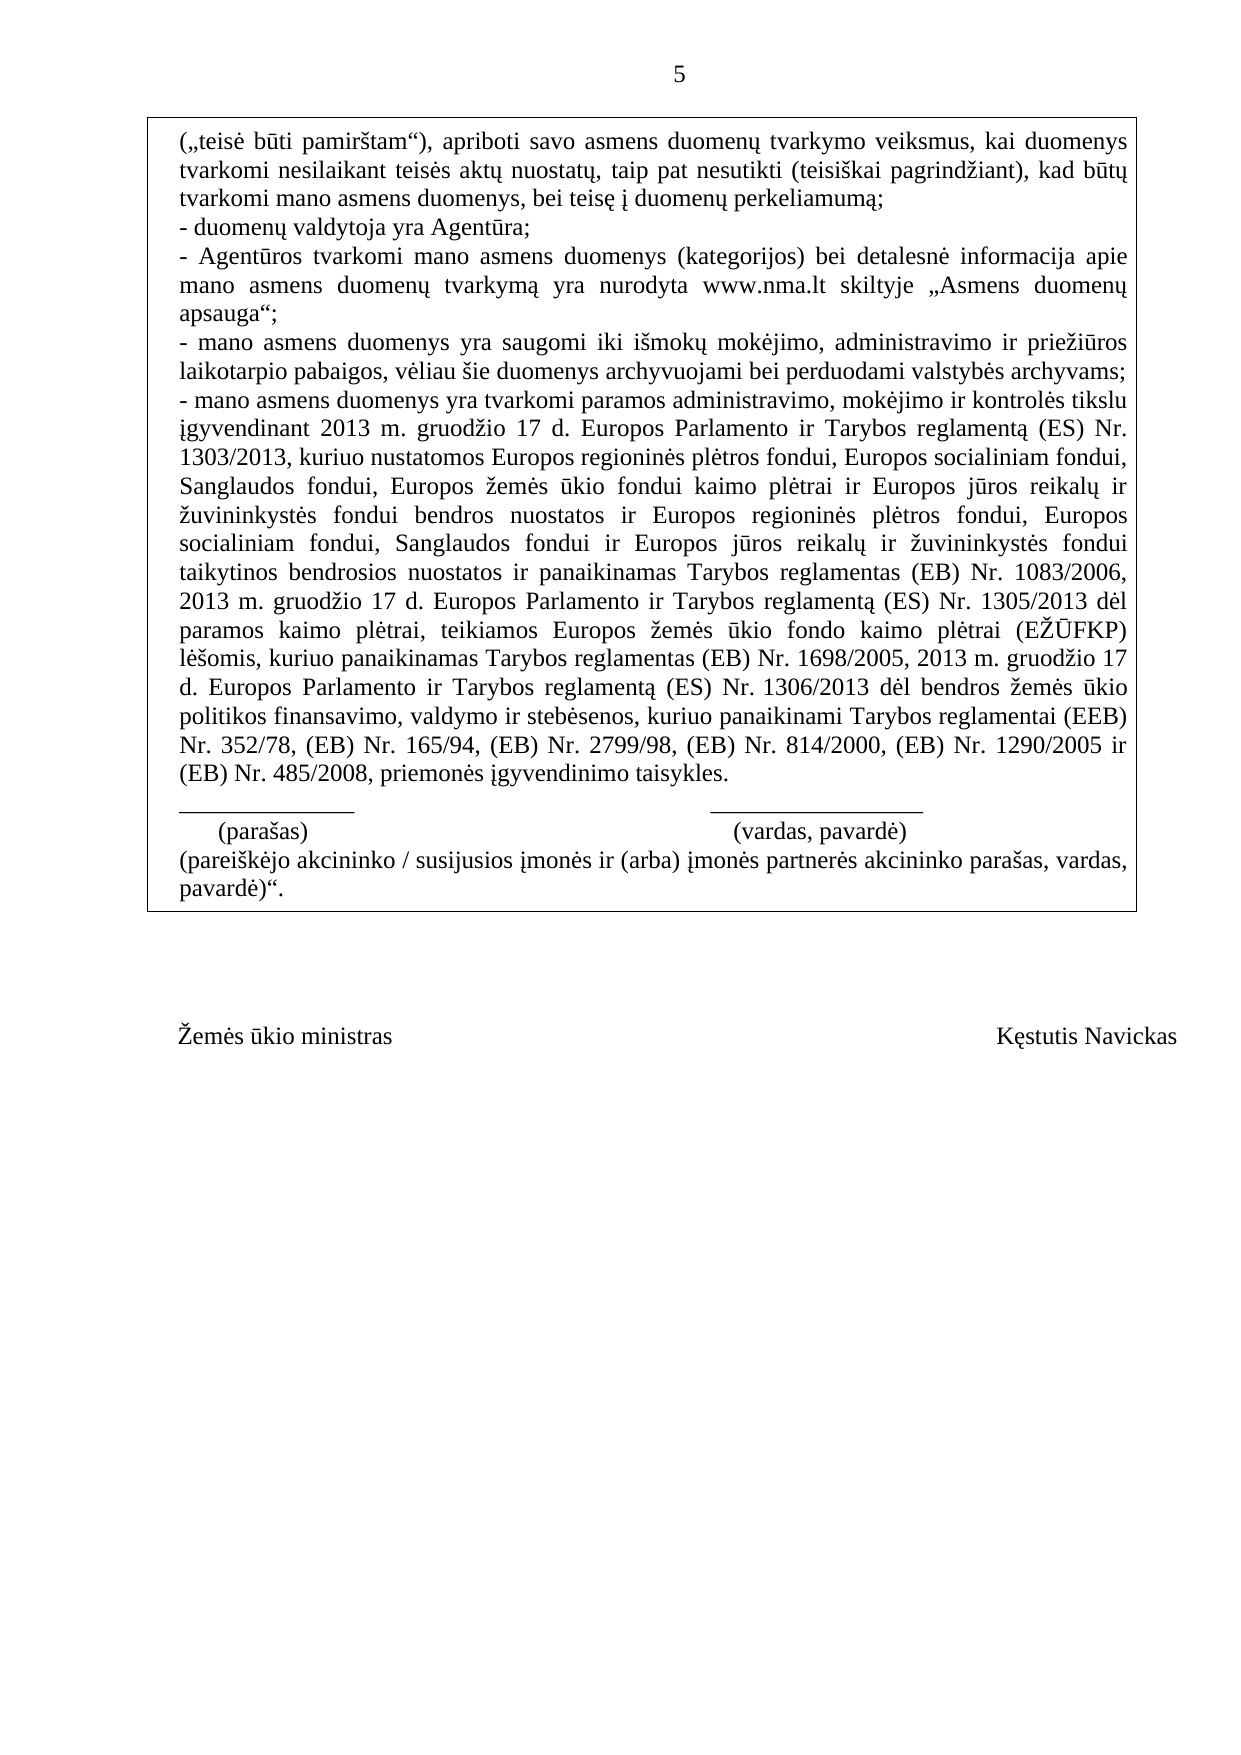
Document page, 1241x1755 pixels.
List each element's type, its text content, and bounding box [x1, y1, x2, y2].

table_header („teisė būti pamirštam“), apriboti savo asmens duomenų tvarkymo veiksmus, kai duomenys tvarkomi nesilaikant teisės aktų nuostatų, taip pat nesutikti (teisiškai pagrindžiant), kad būtų tvarkomi mano asmens duomenys, bei teisę į duomenų perkeliamumą; - duomenų valdytoja yra Agentūra; - Agentūros tvarkomi mano asmens duomenys (kategorijos) bei detalesnė informacija apie mano asmens duomenų tvarkymą yra nurodyta www.nma.lt skiltyje „Asmens duomenų apsauga“; - mano asmens duomenys yra saugomi iki išmokų mokėjimo, administravimo ir priežiūros laikotarpio pabaigos, vėliau šie duomenys archyvuojami bei perduodami valstybės archyvams; - mano asmens duomenys yra tvarkomi paramos administravimo, mokėjimo ir kontrolės tikslu įgyvendinant 2013 m. gruodžio 17 d. Europos Parlamento ir Tarybos reglamentą (ES) Nr. 1303/2013, kuriuo nustatomos Europos regioninės plėtros fondui, Europos socialiniam fondui, Sanglaudos fondui, Europos žemės ūkio fondui kaimo plėtrai ir Europos jūros reikalų ir žuvininkystės fondui bendros nuostatos ir Europos regioninės plėtros fondui, Europos socialiniam fondui, Sanglaudos fondui ir Europos jūros reikalų ir žuvininkystės fondui taikytinos bendrosios nuostatos ir panaikinamas Tarybos reglamentas (EB) Nr. 1083/2006, 2013 m. gruodžio 17 d. Europos Parlamento ir Tarybos reglamentą (ES) Nr. 1305/2013 dėl paramos kaimo plėtrai, teikiamos Europos žemės ūkio fondo kaimo plėtrai (EŽŪFKP) lėšomis, kuriuo panaikinamas Tarybos reglamentas (EB) Nr. 1698/2005, 2013 m. gruodžio 17 d. Europos Parlamento ir Tarybos reglamentą (ES) Nr. 1306/2013 dėl bendros žemės ūkio politikos finansavimo, valdymo ir stebėsenos, kuriuo panaikinami Tarybos reglamentai (EEB) Nr. 352/78, (EB) Nr. 165/94, (EB) Nr. 2799/98, (EB) Nr. 814/2000, (EB) Nr. 1290/2005 ir (EB) Nr. 485/2008, priemonės įgyvendinimo taisykles. ______________ _________________ (parašas) (vardas, pavardė) (pareiškėjo akcininko / susijusios įmonės ir (arba) įmonės partnerės akcininko parašas, vardas, pavardė)“. [148, 118, 1136, 911]
text Žemės ūkio ministras Kęstutis Navickas [177, 1021, 1181, 1050]
